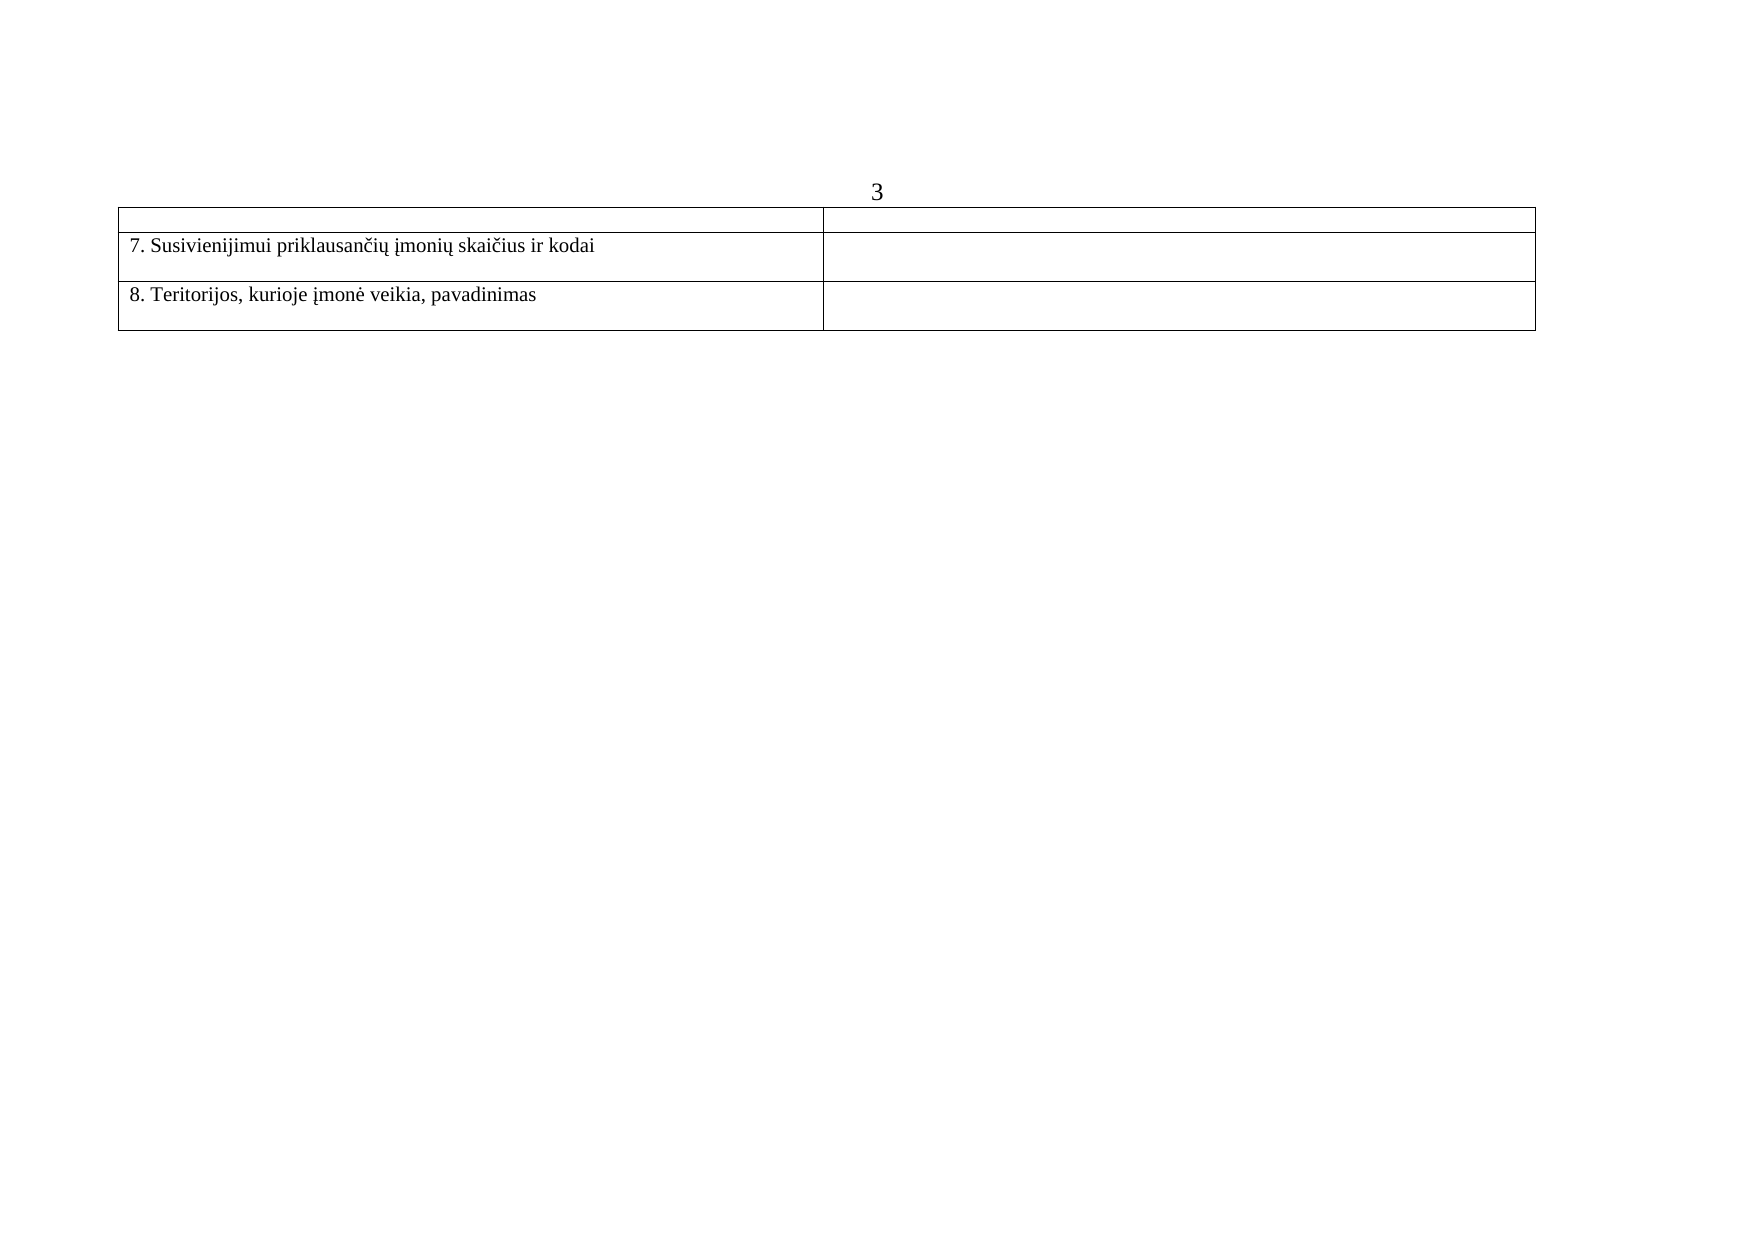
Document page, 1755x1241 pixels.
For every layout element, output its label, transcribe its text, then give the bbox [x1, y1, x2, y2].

table_cell 7. Susivienijimui priklausančių įmonių skaičius ir kodai [119, 233, 823, 281]
table_cell [119, 208, 823, 232]
table_cell [824, 233, 1535, 281]
table_cell [824, 282, 1535, 330]
table_cell 8. Teritorijos, kurioje įmonė veikia, pavadinimas [119, 282, 823, 330]
table_cell [824, 208, 1535, 232]
